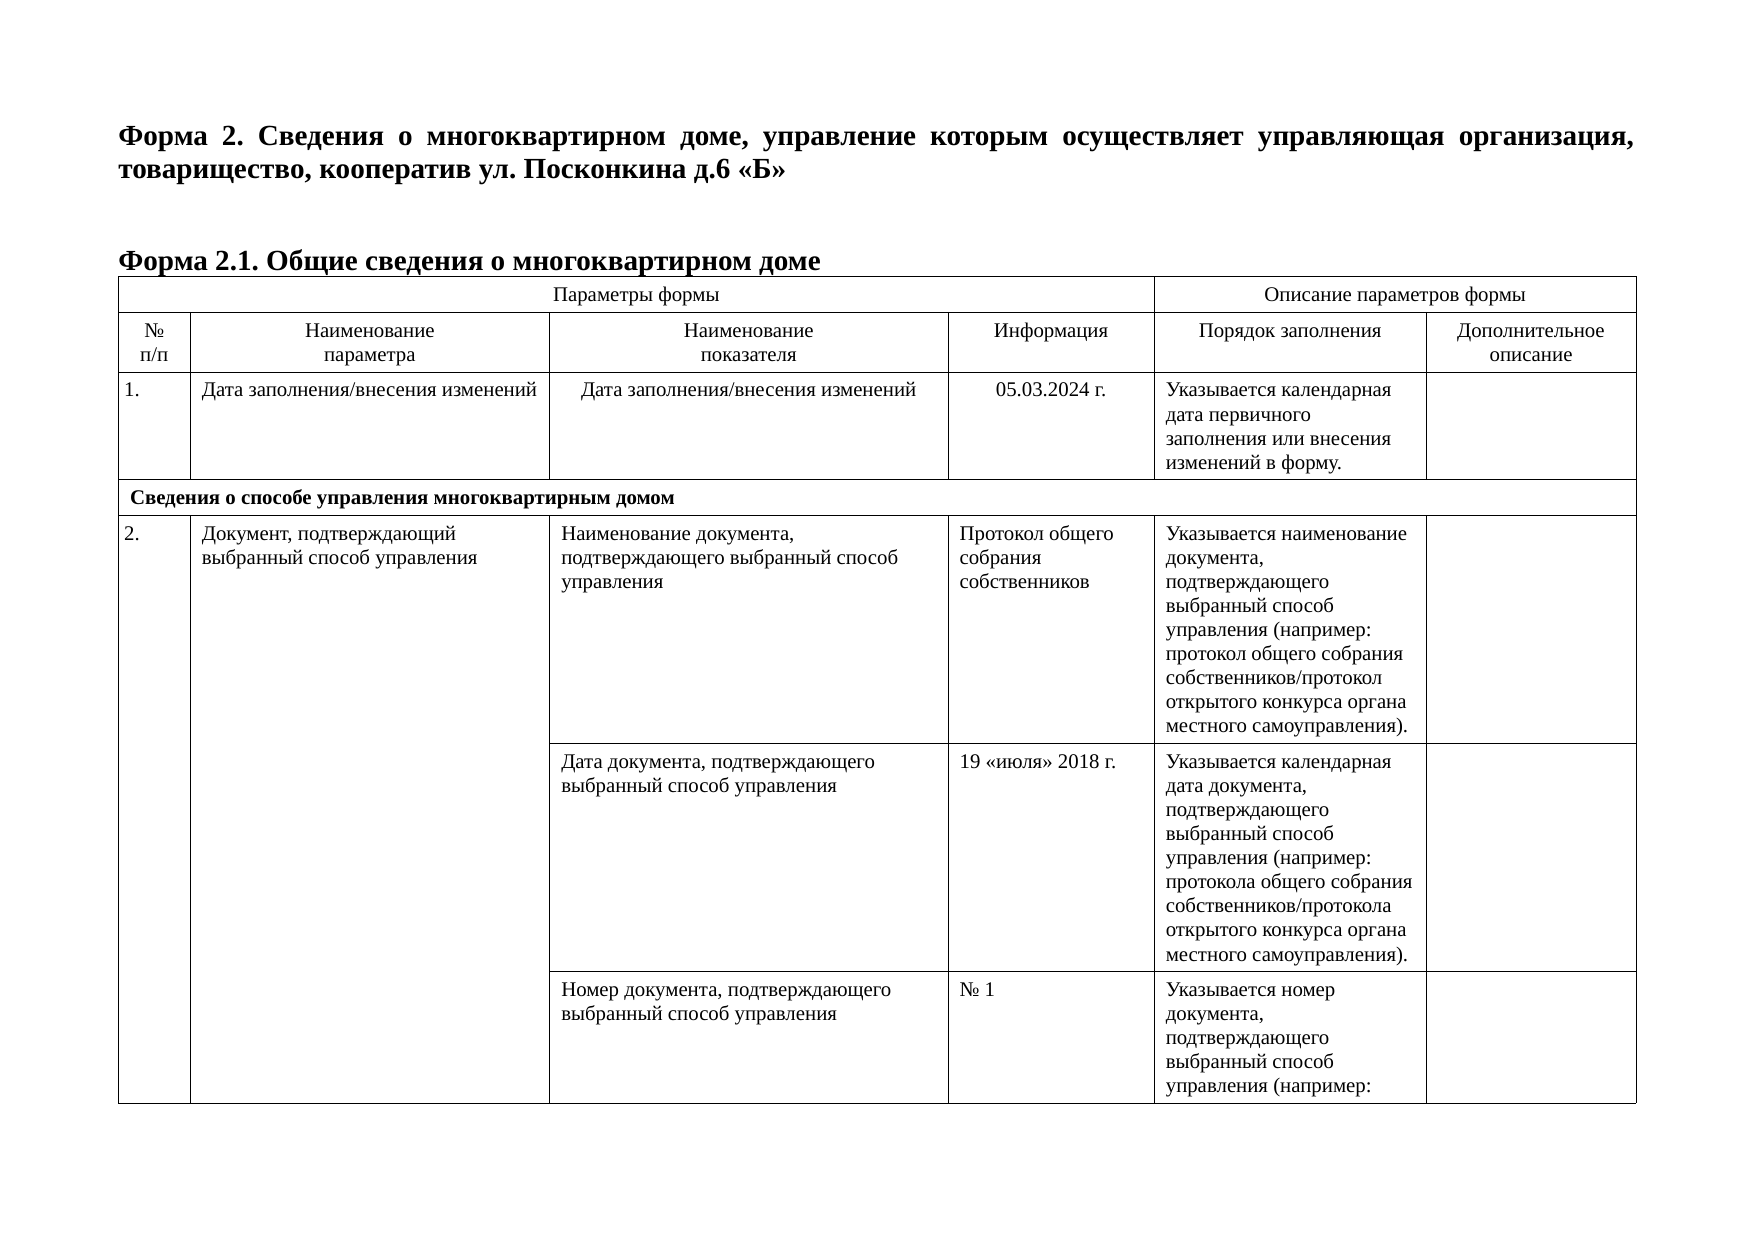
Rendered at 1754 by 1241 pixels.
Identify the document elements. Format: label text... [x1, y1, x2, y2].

table_cell 1. [119, 373, 190, 479]
table_cell Информация [949, 313, 1154, 372]
table_cell Указывается календарная дата первичного заполнения или внесения изменений в форму. [1155, 373, 1426, 479]
table_cell [1427, 516, 1636, 743]
table_cell 05.03.2024 г. [949, 373, 1154, 479]
table_cell Порядок заполнения [1155, 313, 1426, 372]
table_cell Указывается наименование документа, подтверждающего выбранный способ управления (например: протокол общего собрания собственников/протокол открытого конкурса органа местного самоуправления). [1155, 516, 1426, 743]
table_cell 2. [119, 516, 190, 1103]
table_cell Протокол общего собрания собственников [949, 516, 1154, 743]
table_header Параметры формы [119, 277, 1154, 312]
table_cell [1427, 744, 1636, 971]
table_cell Дата заполнения/внесения изменений [550, 373, 948, 479]
text Форма 2. Сведения о многоквартирном доме, управление которым осуществляет управляющая организация, товарищество, кооператив ул. Посконкина д.6 «Б» [118, 118, 1636, 185]
table_header Описание параметров формы [1155, 277, 1636, 312]
table_cell Дата заполнения/внесения изменений [191, 373, 549, 479]
table_cell Наименование показателя [550, 313, 948, 372]
table_cell № п/п [119, 313, 190, 372]
table_cell Сведения о способе управления многоквартирным домом [119, 480, 1636, 515]
table_cell Наименование параметра [191, 313, 549, 372]
table_cell Дата документа, подтверждающего выбранный способ управления [550, 744, 948, 971]
table_cell [1427, 972, 1636, 1103]
table_cell Документ, подтверждающий выбранный способ управления [191, 516, 549, 1103]
table_cell 19 «июля» 2018 г. [949, 744, 1154, 971]
table_cell Дополнительное описание [1427, 313, 1636, 372]
table_cell [1427, 373, 1636, 479]
table_cell Указывается календарная дата документа, подтверждающего выбранный способ управления (например: протокола общего собрания собственников/протокола открытого конкурса органа местного самоуправления). [1155, 744, 1426, 971]
table_cell № 1 [949, 972, 1154, 1103]
table_cell Указывается номер документа, подтверждающего выбранный способ управления (например: [1155, 972, 1426, 1103]
table_cell Номер документа, подтверждающего выбранный способ управления [550, 972, 948, 1103]
text Форма 2.1. Общие сведения о многоквартирном доме [118, 243, 1636, 276]
table_cell Наименование документа, подтверждающего выбранный способ управления [550, 516, 948, 743]
